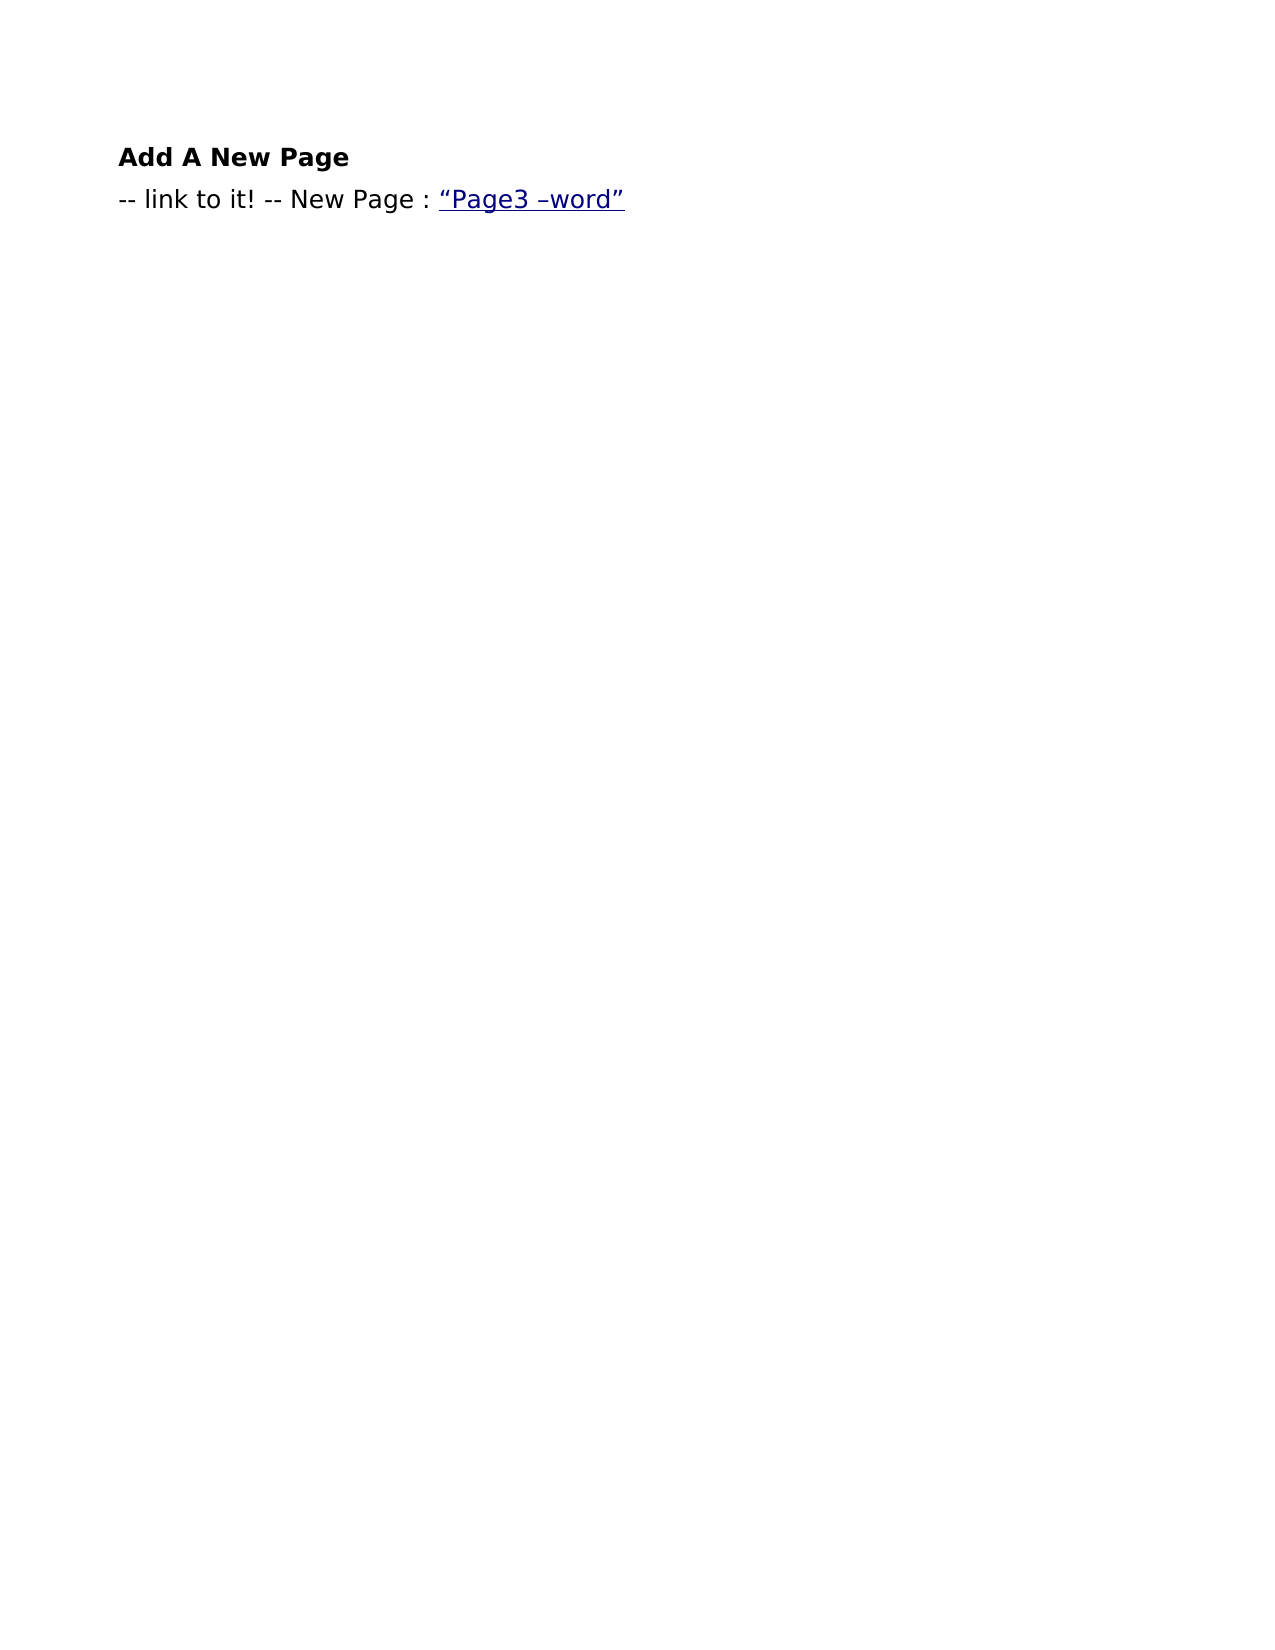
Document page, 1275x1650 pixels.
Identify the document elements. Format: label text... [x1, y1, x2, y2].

text -- link to it! -- New Page : “Page3 –word” [118, 185, 1157, 214]
subtitle Add A New Page [118, 143, 1157, 172]
